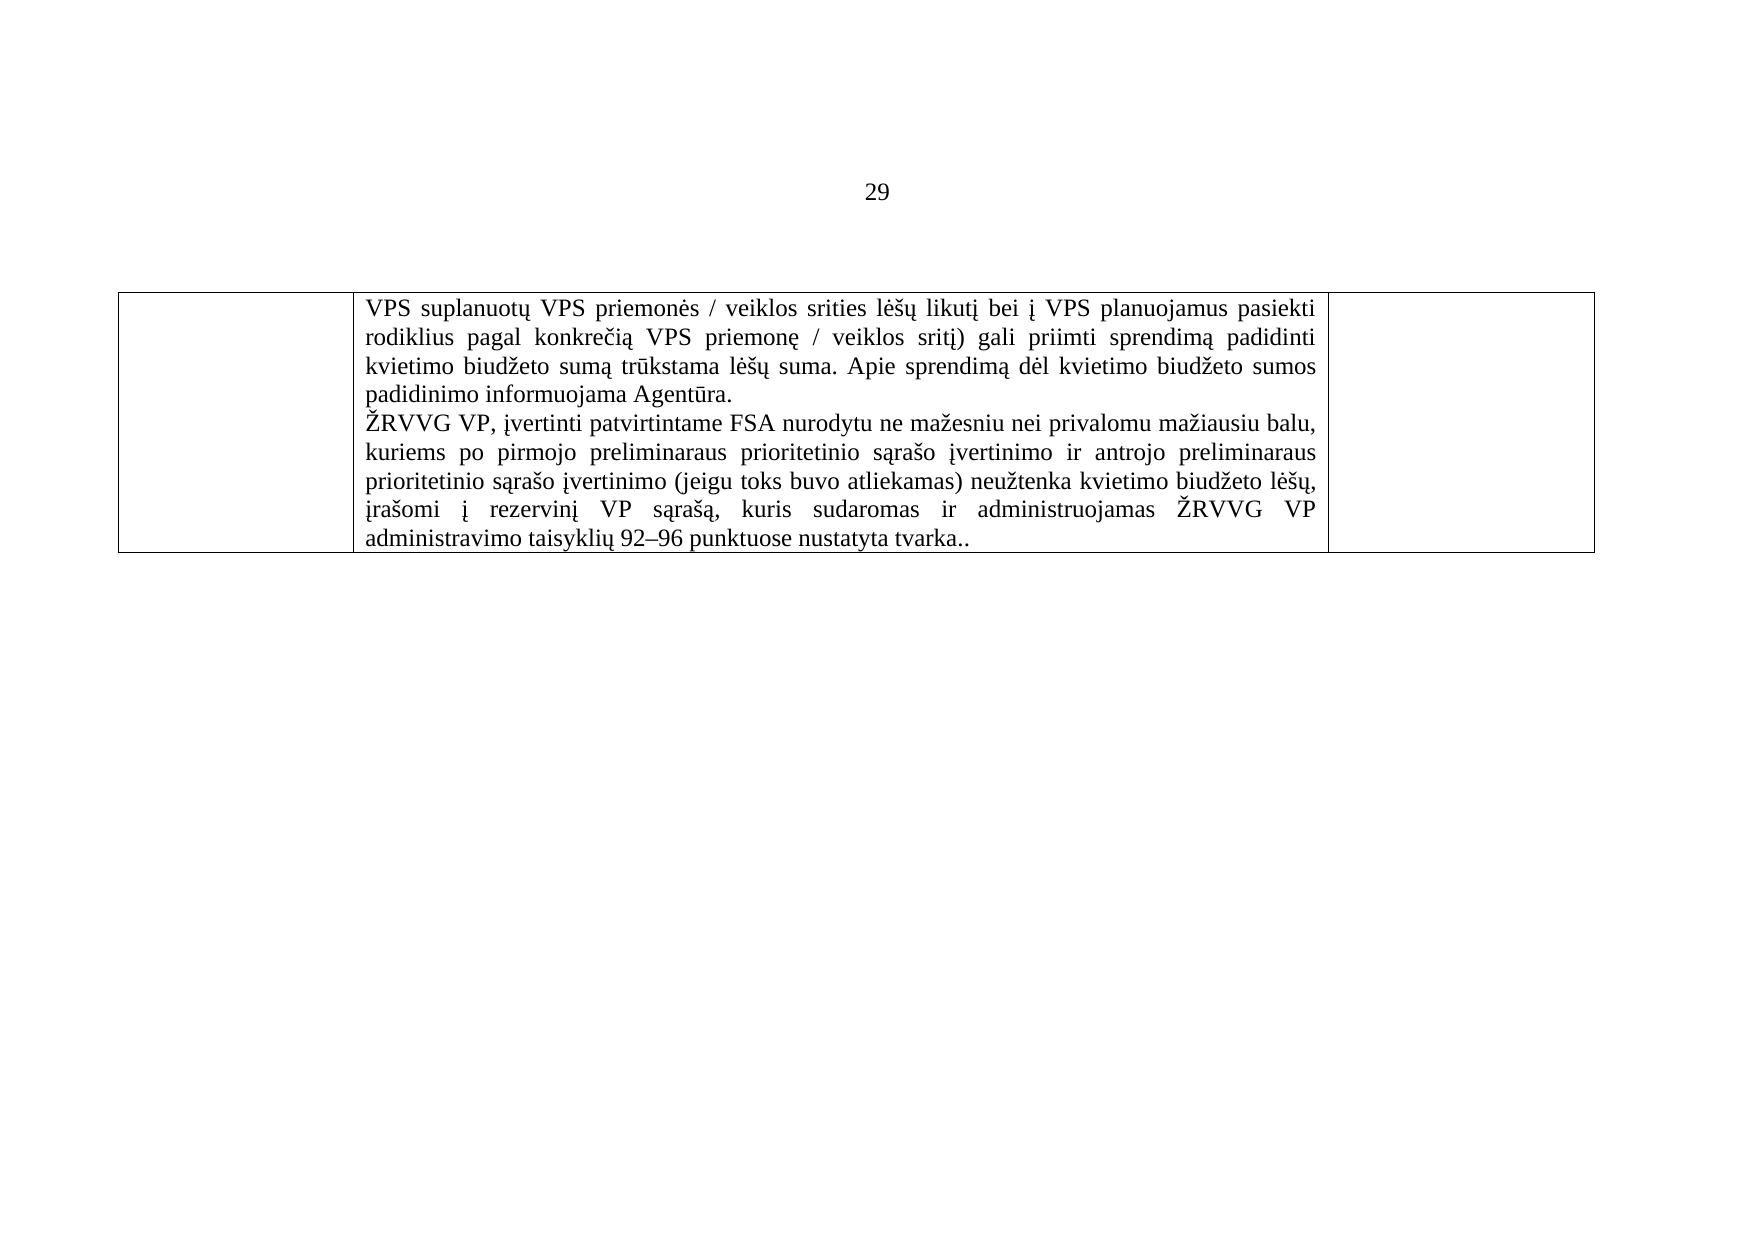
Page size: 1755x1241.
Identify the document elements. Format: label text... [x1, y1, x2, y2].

table_cell [1329, 293, 1594, 552]
table_cell VPS suplanuotų VPS priemonės / veiklos srities lėšų likutį bei į VPS planuojamus pasiekti rodiklius pagal konkrečią VPS priemonę / veiklos sritį) gali priimti sprendimą padidinti kvietimo biudžeto sumą trūkstama lėšų suma. Apie sprendimą dėl kvietimo biudžeto sumos padidinimo informuojama Agentūra. ŽRVVG VP, įvertinti patvirtintame FSA nurodytu ne mažesniu nei privalomu mažiausiu balu, kuriems po pirmojo preliminaraus prioritetinio sąrašo įvertinimo ir antrojo preliminaraus prioritetinio sąrašo įvertinimo (jeigu toks buvo atliekamas) neužtenka kvietimo biudžeto lėšų, įrašomi į rezervinį VP sąrašą, kuris sudaromas ir administruojamas ŽRVVG VP administravimo taisyklių 92–96 punktuose nustatyta tvarka.. [354, 293, 1328, 552]
table_cell [119, 293, 353, 552]
